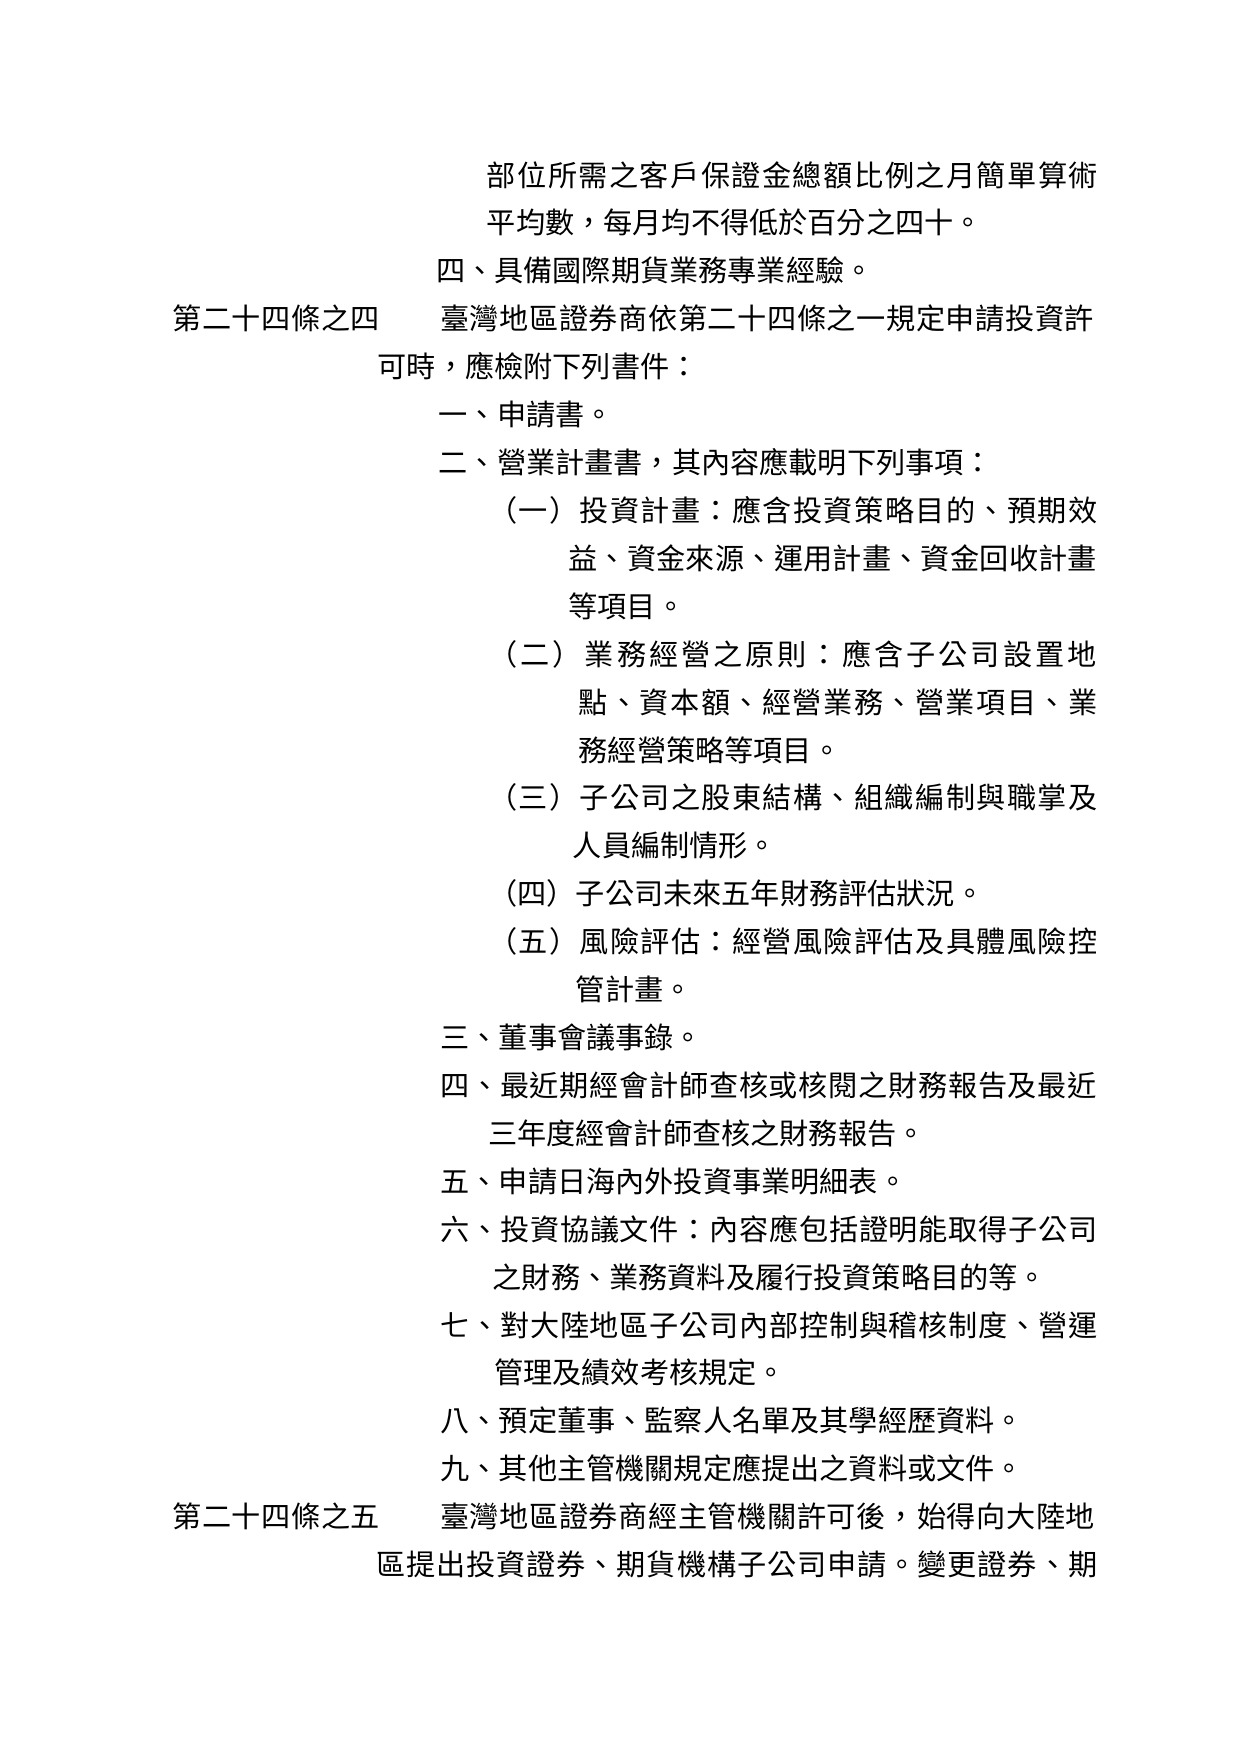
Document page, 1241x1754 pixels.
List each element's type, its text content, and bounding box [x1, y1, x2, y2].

table_header 部位所需之客戶保證金總額比例之月簡單算術平均數，每月均不得低於百分之四十。 四、具備國際期貨業務專業經驗。 第二十四條之四 臺灣地區證券商依第二十四條之一規定申請投資許可時，應檢附下列書件： 一、申請書。 二、營業計畫書，其內容應載明下列事項： （一）投資計畫：應含投資策略目的、預期效益、資金來源、運用計畫、資金回收計畫等項目。 （二）業務經營之原則：應含子公司設置地點、資本額、經營業務、營業項目、業務經營策略等項目。 （三）子公司之股東結構、組織編制與職掌及人員編制情形。 （四）子公司未來五年財務評估狀況。 （五）風險評估：經營風險評估及具體風險控管計畫。 三、董事會議事錄。 四、最近期經會計師查核或核閱之財務報告及最近三年度經會計師查核之財務報告。 五、申請日海內外投資事業明細表。 六、投資協議文件：內容應包括證明能取得子公司之財務、業務資料及履行投資策略目的等。 七、對大陸地區子公司內部控制與稽核制度、營運管理及績效考核規定。 八、預定董事、監察人名單及其學經歷資料。 九、其他主管機關規定應提出之資料或文件。 第二十四條之五 臺灣地區證券商經主管機關許可後，始得向大陸地區提出投資證券、期貨機構子公司申請。變更證券、期 [161, 148, 1109, 1585]
